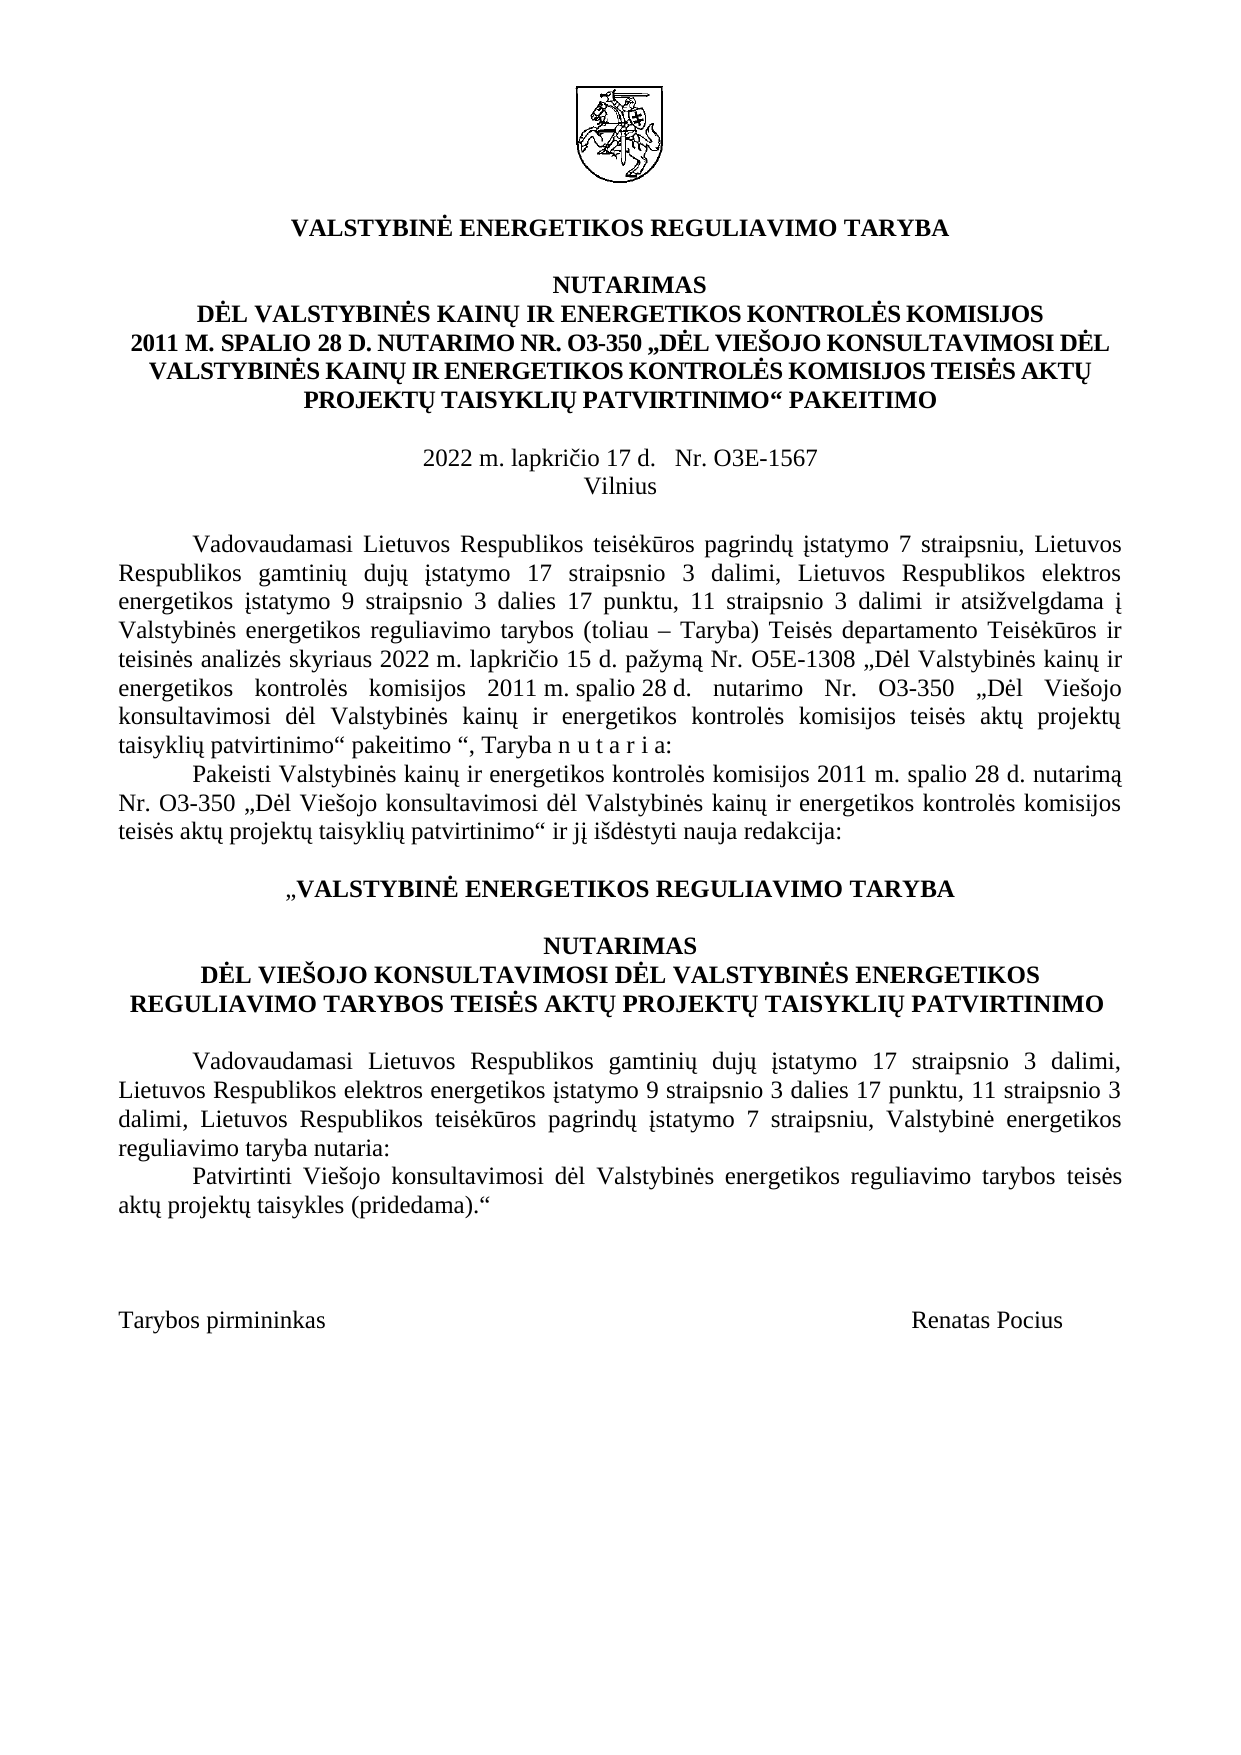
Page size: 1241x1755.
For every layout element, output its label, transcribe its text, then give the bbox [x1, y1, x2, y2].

text „VALSTYBINĖ ENERGETIKOS REGULIAVIMO TARYBA [118, 874, 1122, 903]
text Vadovaudamasi Lietuvos Respublikos teisėkūros pagrindų įstatymo 7 straipsniu, Lietuvos Respublikos gamtinių dujų įstatymo 17 straipsnio 3 dalimi, Lietuvos Respublikos elektros energetikos įstatymo 9 straipsnio 3 dalies 17 punktu, 11 straipsnio 3 dalimi ir atsižvelgdama į Valstybinės energetikos reguliavimo tarybos (toliau – Taryba) Teisės departamento Teisėkūros ir teisinės analizės skyriaus 2022 m. lapkričio 15 d. pažymą Nr. O5E-1308 „Dėl Valstybinės kainų ir energetikos kontrolės komisijos 2011 m. spalio 28 d. nutarimo Nr. O3-350 „Dėl Viešojo konsultavimosi dėl Valstybinės kainų ir energetikos kontrolės komisijos teisės aktų projektų taisyklių patvirtinimo“ pakeitimo “, Taryba n u t a r i a: [118, 529, 1122, 759]
text Pakeisti Valstybinės kainų ir energetikos kontrolės komisijos 2011 m. spalio 28 d. nutarimą Nr. O3-350 „Dėl Viešojo konsultavimosi dėl Valstybinės kainų ir energetikos kontrolės komisijos teisės aktų projektų taisyklių patvirtinimo“ ir jį išdėstyti nauja redakcija: [118, 759, 1122, 845]
text Vadovaudamasi Lietuvos Respublikos gamtinių dujų įstatymo 17 straipsnio 3 dalimi, Lietuvos Respublikos elektros energetikos įstatymo 9 straipsnio 3 dalies 17 punktu, 11 straipsnio 3 dalimi, Lietuvos Respublikos teisėkūros pagrindų įstatymo 7 straipsniu, Valstybinė energetikos reguliavimo taryba nutaria: [118, 1046, 1122, 1161]
text DĖL VIEŠOJO KONSULTAVIMOSI DĖL VALSTYBINĖS ENERGETIKOS REGULIAVIMO TARYBOS TEISĖS AKTŲ PROJEKTŲ TAISYKLIŲ PATVIRTINIMO [118, 960, 1122, 1018]
text Patvirtinti Viešojo konsultavimosi dėl Valstybinės energetikos reguliavimo tarybos teisės aktų projektų taisykles (pridedama).“ [118, 1161, 1122, 1219]
text 2022 m. lapkričio 17 d. Nr. O3E-1567 [118, 443, 1122, 471]
text Tarybos pirmininkas Renatas Pocius [118, 1305, 1122, 1334]
text NUTARIMAS [118, 931, 1122, 960]
text DĖL VALSTYBINĖS KAINŲ IR ENERGETIKOS KONTROLĖS KOMISIJOS 2011 m. spalio 28 d. NUTARIMO Nr. O3-350 „DĖL VIEŠOJO KONSULTAVIMOSI DĖL VALSTYBINĖS KAINŲ IR ENERGETIKOS KONTROLĖS KOMISIJOS TEISĖS AKTŲ PROJEKTŲ TAISYKLIŲ PATVIRTINIMO“ PAKEITIMO [118, 299, 1122, 414]
text Vilnius [118, 471, 1122, 500]
text NUTARIMAS [137, 270, 1122, 299]
text VALSTYBINĖ ENERGETIKOS REGULIAVIMO TARYBA [118, 213, 1122, 241]
